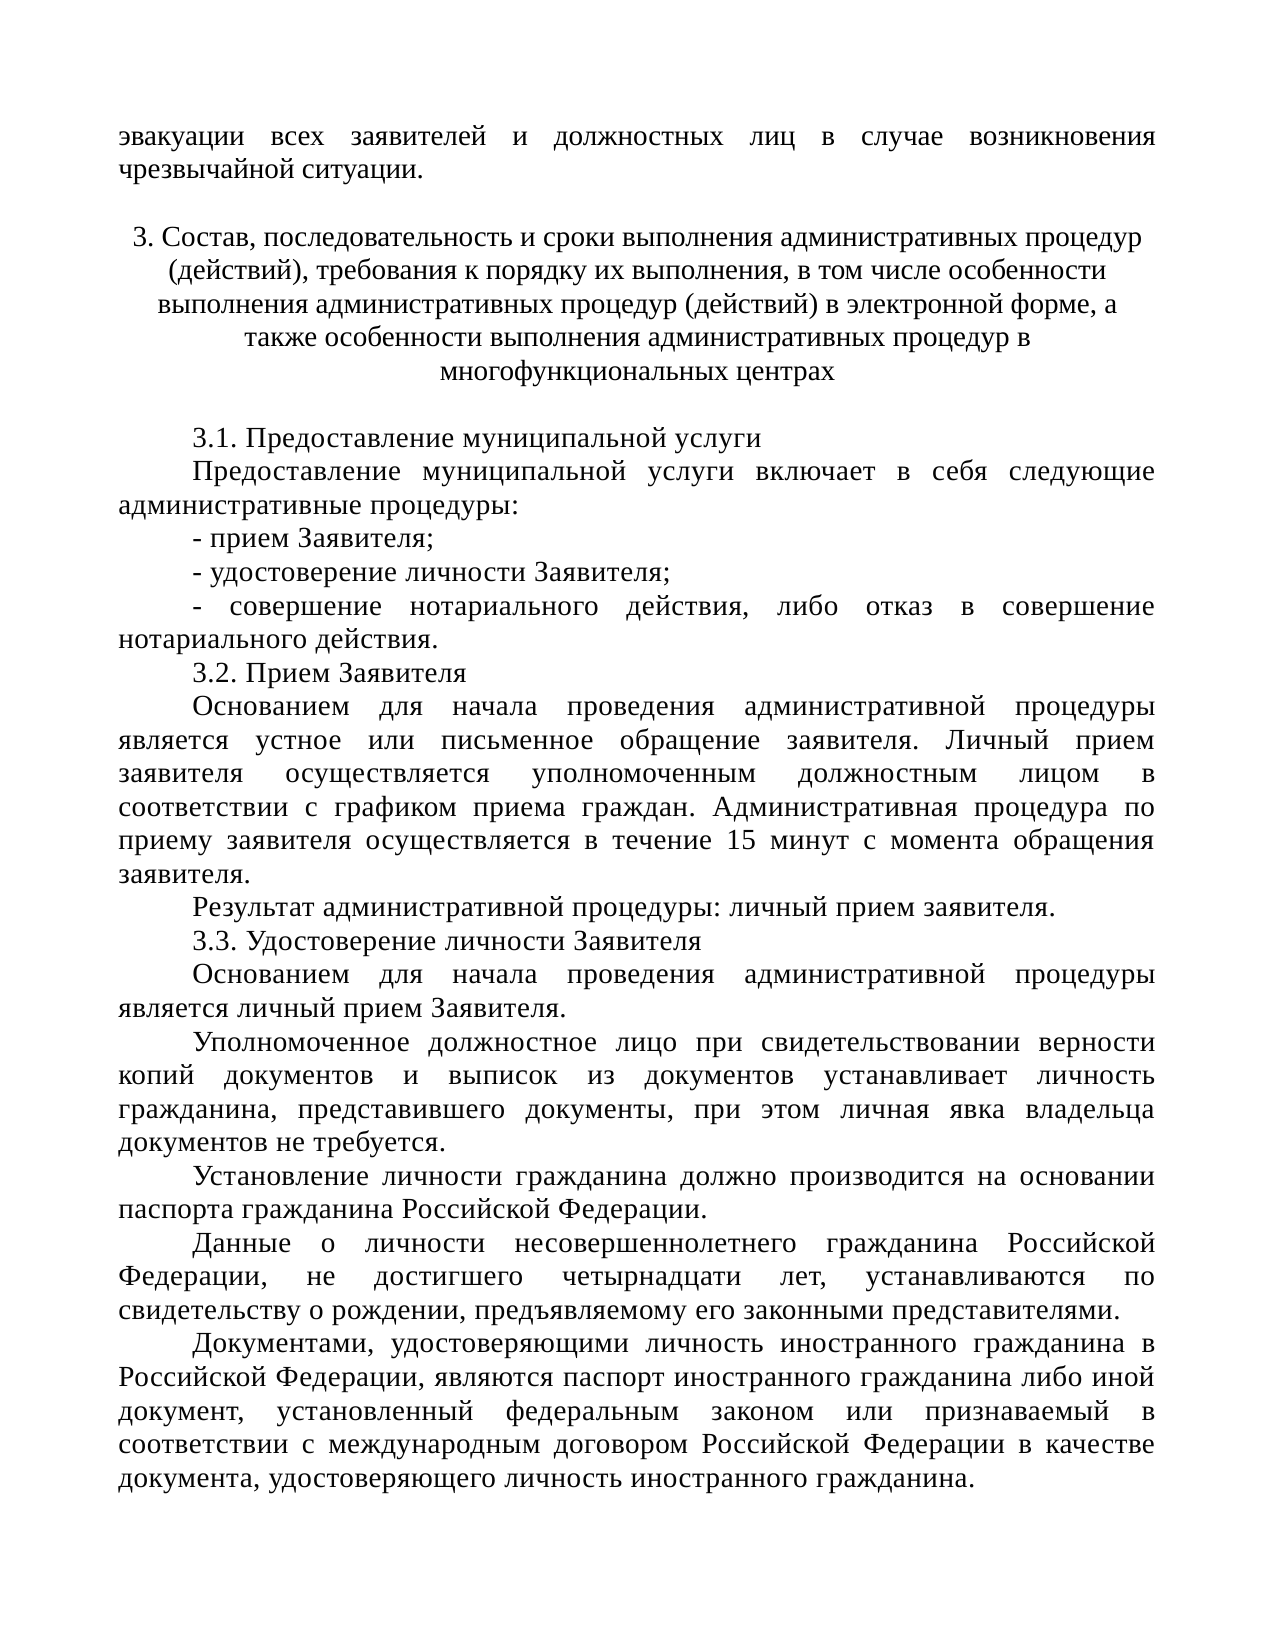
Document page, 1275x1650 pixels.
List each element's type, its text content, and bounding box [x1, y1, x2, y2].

text - совершение нотариального действия, либо отказ в совершение нотариального действия. [118, 588, 1157, 655]
text Документами, удостоверяющими личность иностранного гражданина в Российской Федерации, являются паспорт иностранного гражданина либо иной документ, установленный федеральным законом или признаваемый в соответствии с международным договором Российской Федерации в качестве документа, удостоверяющего личность иностранного гражданина. [118, 1326, 1157, 1493]
text 3.3. Удостоверение личности Заявителя [118, 923, 1157, 957]
text - прием Заявителя; [118, 521, 1157, 554]
text Основанием для начала проведения административной процедуры является личный прием Заявителя. [118, 957, 1157, 1024]
text Предоставление муниципальной услуги включает в себя следующие административные процедуры: [118, 453, 1157, 521]
text 3.2. Прием Заявителя [118, 655, 1157, 688]
text 3. Состав, последовательность и сроки выполнения административных процедур (действий), требования к порядку их выполнения, в том числе особенности выполнения административных процедур (действий) в электронной форме, а также особенности выполнения административных процедур в многофункциональных центрах [118, 219, 1157, 386]
text - удостоверение личности Заявителя; [118, 554, 1157, 588]
text Данные о личности несовершеннолетнего гражданина Российской Федерации, не достигшего четырнадцати лет, устанавливаются по свидетельству о рождении, предъявляемому его законными представителями. [118, 1225, 1157, 1326]
text Уполномоченное должностное лицо при свидетельствовании верности копий документов и выписок из документов устанавливает личность гражданина, представившего документы, при этом личная явка владельца документов не требуется. [118, 1024, 1157, 1158]
text Результат административной процедуры: личный прием заявителя. [118, 889, 1157, 923]
text эвакуации всех заявителей и должностных лиц в случае возникновения чрезвычайной ситуации. [118, 118, 1157, 185]
text Основанием для начала проведения административной процедуры является устное или письменное обращение заявителя. Личный прием заявителя осуществляется уполномоченным должностным лицом в соответствии с графиком приема граждан. Административная процедура по приему заявителя осуществляется в течение 15 минут с момента обращения заявителя. [118, 688, 1157, 889]
text Установление личности гражданина должно производится на основании паспорта гражданина Российской Федерации. [118, 1158, 1157, 1225]
text 3.1. Предоставление муниципальной услуги [118, 420, 1157, 453]
